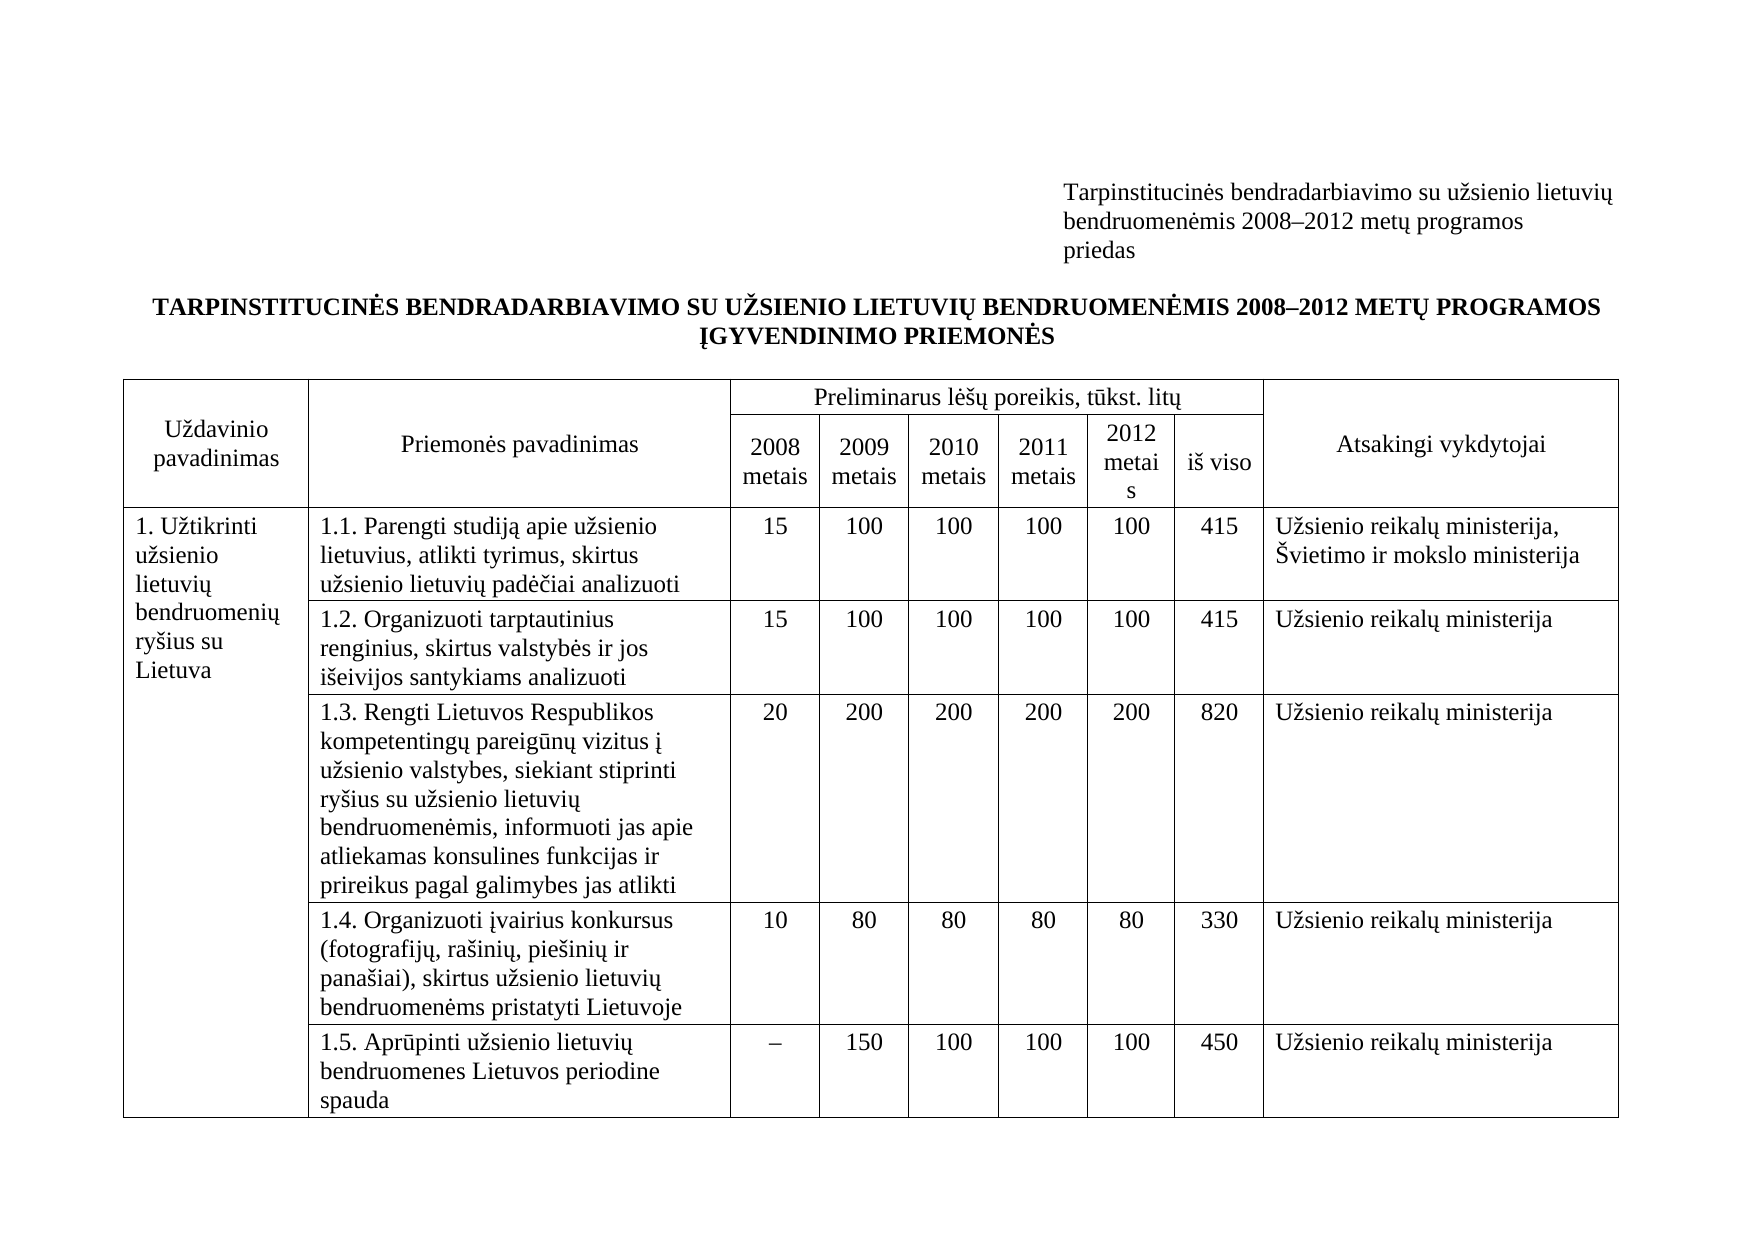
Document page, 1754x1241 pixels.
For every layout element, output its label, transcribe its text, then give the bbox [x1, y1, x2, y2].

table_cell 1.5. Aprūpinti užsienio lietuvių bendruomenes Lietuvos periodine spauda [309, 1025, 730, 1117]
table_cell 100 [820, 601, 908, 693]
table_cell 415 [1175, 601, 1263, 693]
table_cell 1. Užtikrinti užsienio lietuvių bendruomenių ryšius su Lietuva [124, 508, 308, 1117]
table_cell 820 [1175, 695, 1263, 902]
table_cell 200 [820, 695, 908, 902]
table_cell 100 [999, 1025, 1087, 1117]
table_cell 2008 metais [731, 415, 819, 507]
table_cell 100 [909, 601, 998, 693]
table_cell 100 [1088, 1025, 1174, 1117]
table_cell 100 [999, 601, 1087, 693]
table_cell 100 [820, 508, 908, 600]
table_cell Užsienio reikalų ministerija, Švietimo ir mokslo ministerija [1264, 508, 1618, 600]
table_cell [119, 507, 123, 600]
table_cell 1.3. Rengti Lietuvos Respublikos kompetentingų pareigūnų vizitus į užsienio valstybes, siekiant stiprinti ryšius su užsienio lietuvių bendruomenėmis, informuoti jas apie atliekamas konsulines funkcijas ir prireikus pagal galimybes jas atlikti [309, 695, 730, 902]
table_cell Užsienio reikalų ministerija [1264, 601, 1618, 693]
table_cell 200 [909, 695, 998, 902]
table_cell 100 [999, 508, 1087, 600]
table_cell 2009 metais [820, 415, 908, 507]
table_cell 1.4. Organizuoti įvairius konkursus (fotografijų, rašinių, piešinių ir panašiai), skirtus užsienio lietuvių bendruomenėms pristatyti Lietuvoje [309, 903, 730, 1023]
table_cell 200 [1088, 695, 1174, 902]
table_cell Užsienio reikalų ministerija [1264, 1025, 1618, 1117]
table_cell 20 [731, 695, 819, 902]
table_cell 80 [1088, 903, 1174, 1023]
table_cell 200 [999, 695, 1087, 902]
table_header Uždavinio pavadinimas [124, 380, 308, 507]
text TARPINSTITUCINĖS BENDRADARBIAVIMO SU UŽSIENIO LIETUVIŲ BENDRUOMENĖMIS 2008–2012 METŲ PROGRAMOS ĮGYVENDINIMO PRIEMONĖS [118, 292, 1636, 350]
table_cell 80 [820, 903, 908, 1023]
table_cell Užsienio reikalų ministerija [1264, 695, 1618, 902]
table_cell [119, 414, 123, 507]
table_cell 80 [909, 903, 998, 1023]
table_cell [119, 694, 123, 902]
table_header Atsakingi vykdytojai [1264, 380, 1618, 507]
table_cell 100 [909, 508, 998, 600]
table_cell Užsienio reikalų ministerija [1264, 903, 1618, 1023]
table_cell 100 [909, 1025, 998, 1117]
table_cell 100 [1088, 508, 1174, 600]
text priedas [1063, 235, 1636, 263]
table_cell 15 [731, 601, 819, 693]
table_header Preliminarus lėšų poreikis, tūkst. litų [731, 380, 1263, 414]
table_cell [119, 902, 123, 1023]
table_header Priemonės pavadinimas [309, 380, 730, 507]
table_cell 1.1. Parengti studiją apie užsienio lietuvius, atlikti tyrimus, skirtus užsienio lietuvių padėčiai analizuoti [309, 508, 730, 600]
table_cell 15 [731, 508, 819, 600]
table_cell 100 [1088, 601, 1174, 693]
table_cell 450 [1175, 1025, 1263, 1117]
table_header [119, 379, 123, 414]
table_cell 10 [731, 903, 819, 1023]
table_cell 2011 metais [999, 415, 1087, 507]
table_cell 1.2. Organizuoti tarptautinius renginius, skirtus valstybės ir jos išeivijos santykiams analizuoti [309, 601, 730, 693]
table_cell 330 [1175, 903, 1263, 1023]
table_cell 150 [820, 1025, 908, 1117]
table_cell 80 [999, 903, 1087, 1023]
text Tarpinstitucinės bendradarbiavimo su užsienio lietuvių bendruomenėmis 2008–2012 metų programos [1063, 177, 1636, 235]
table_cell 2012 metais [1088, 415, 1174, 507]
table_cell [119, 600, 123, 693]
table_cell 2010 metais [909, 415, 998, 507]
table_cell 415 [1175, 508, 1263, 600]
table_cell [119, 1024, 123, 1117]
table_cell iš viso [1175, 415, 1263, 507]
table_cell – [731, 1025, 819, 1117]
